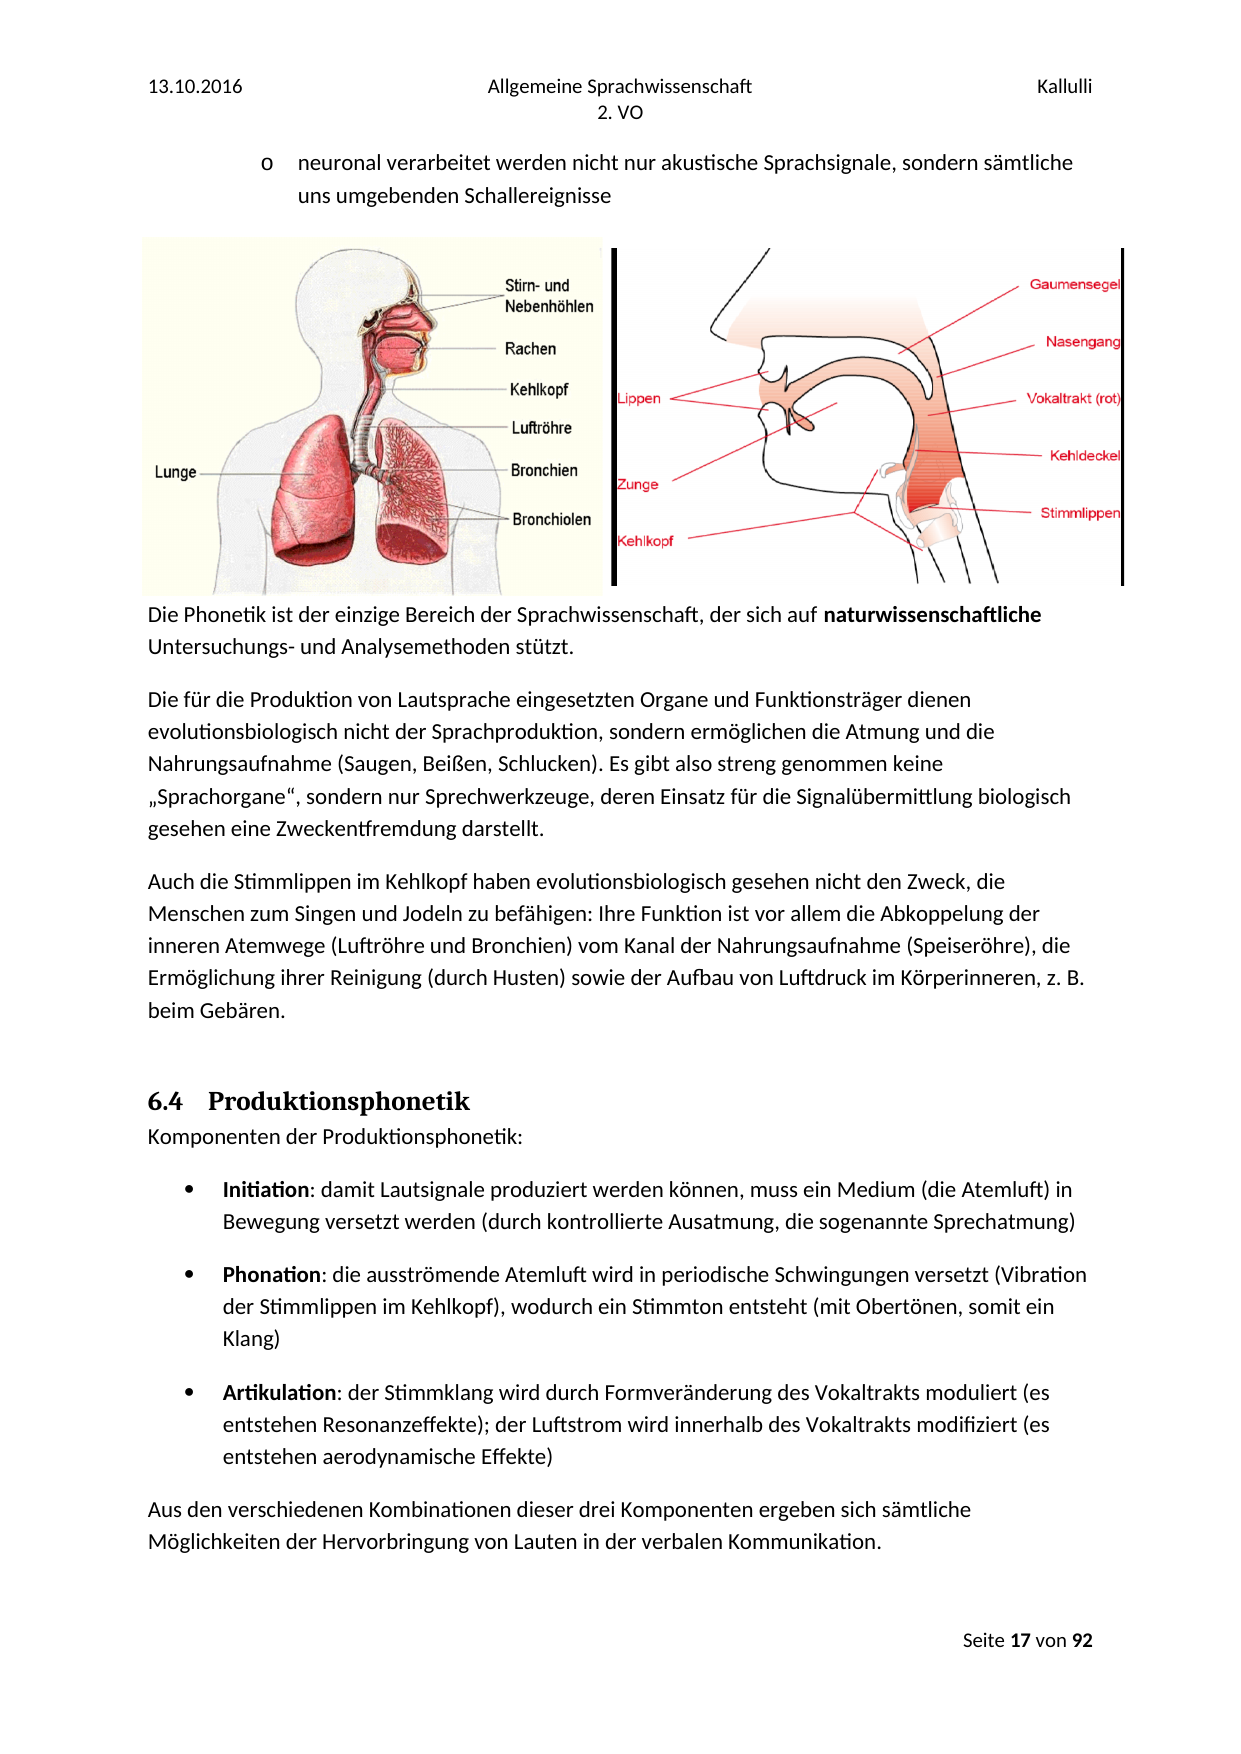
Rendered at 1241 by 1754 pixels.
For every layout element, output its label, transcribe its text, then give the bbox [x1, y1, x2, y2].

list neuronal verarbeitet werden nicht nur akustische Sprachsignale, sondern sämtliche uns umgebenden Schallereignisse [260, 148, 1093, 209]
text Die für die Produktion von Lautsprache eingesetzten Organe und Funktionsträger dienen evolutionsbiologisch nicht der Sprachproduktion, sondern ermöglichen die Atmung und die Nahrungsaufnahme (Saugen, Beißen, Schlucken). Es gibt also streng genommen keine „Sprachorgane“, sondern nur Sprechwerkzeuge, deren Einsatz für die Signalübermittlung biologisch gesehen eine Zweckentfremdung darstellt. [148, 685, 1093, 842]
subtitle Produktionsphonetik [148, 1086, 1093, 1117]
text Aus den verschiedenen Kombinationen dieser drei Komponenten ergeben sich sämtliche Möglichkeiten der Hervorbringung von Lauten in der verbalen Kommunikation. [148, 1495, 1093, 1555]
list Phonation: die ausströmende Atemluft wird in periodische Schwingungen versetzt (Vibration der Stimmlippen im Kehlkopf), wodurch ein Stimmton entsteht (mit Obertönen, somit ein Klang) [185, 1260, 1093, 1353]
list Artikulation: der Stimmklang wird durch Formveränderung des Vokaltrakts moduliert (es entstehen Resonanzeffekte); der Luftstrom wird innerhalb des Vokaltrakts modifiziert (es entstehen aerodynamische Effekte) [185, 1378, 1093, 1470]
text Auch die Stimmlippen im Kehlkopf haben evolutionsbiologisch gesehen nicht den Zweck, die Menschen zum Singen und Jodeln zu befähigen: Ihre Funktion ist vor allem die Abkoppelung der inneren Atemwege (Luftröhre und Bronchien) vom Kanal der Nahrungsaufnahme (Speiseröhre), die Ermöglichung ihrer Reinigung (durch Husten) sowie der Aufbau von Luftdruck im Körperinneren, z. B. beim Gebären. [148, 867, 1093, 1024]
list Initiation: damit Lautsignale produziert werden können, muss ein Medium (die Atemluft) in Bewegung versetzt werden (durch kontrollierte Ausatmung, die sogenannte Sprechatmung) [185, 1175, 1093, 1235]
text Die Phonetik ist der einzige Bereich der Sprachwissenschaft, der sich auf naturwissenschaftliche Untersuchungs- und Analysemethoden stützt. [148, 234, 1093, 660]
text Komponenten der Produktionsphonetik: [148, 1122, 1093, 1150]
